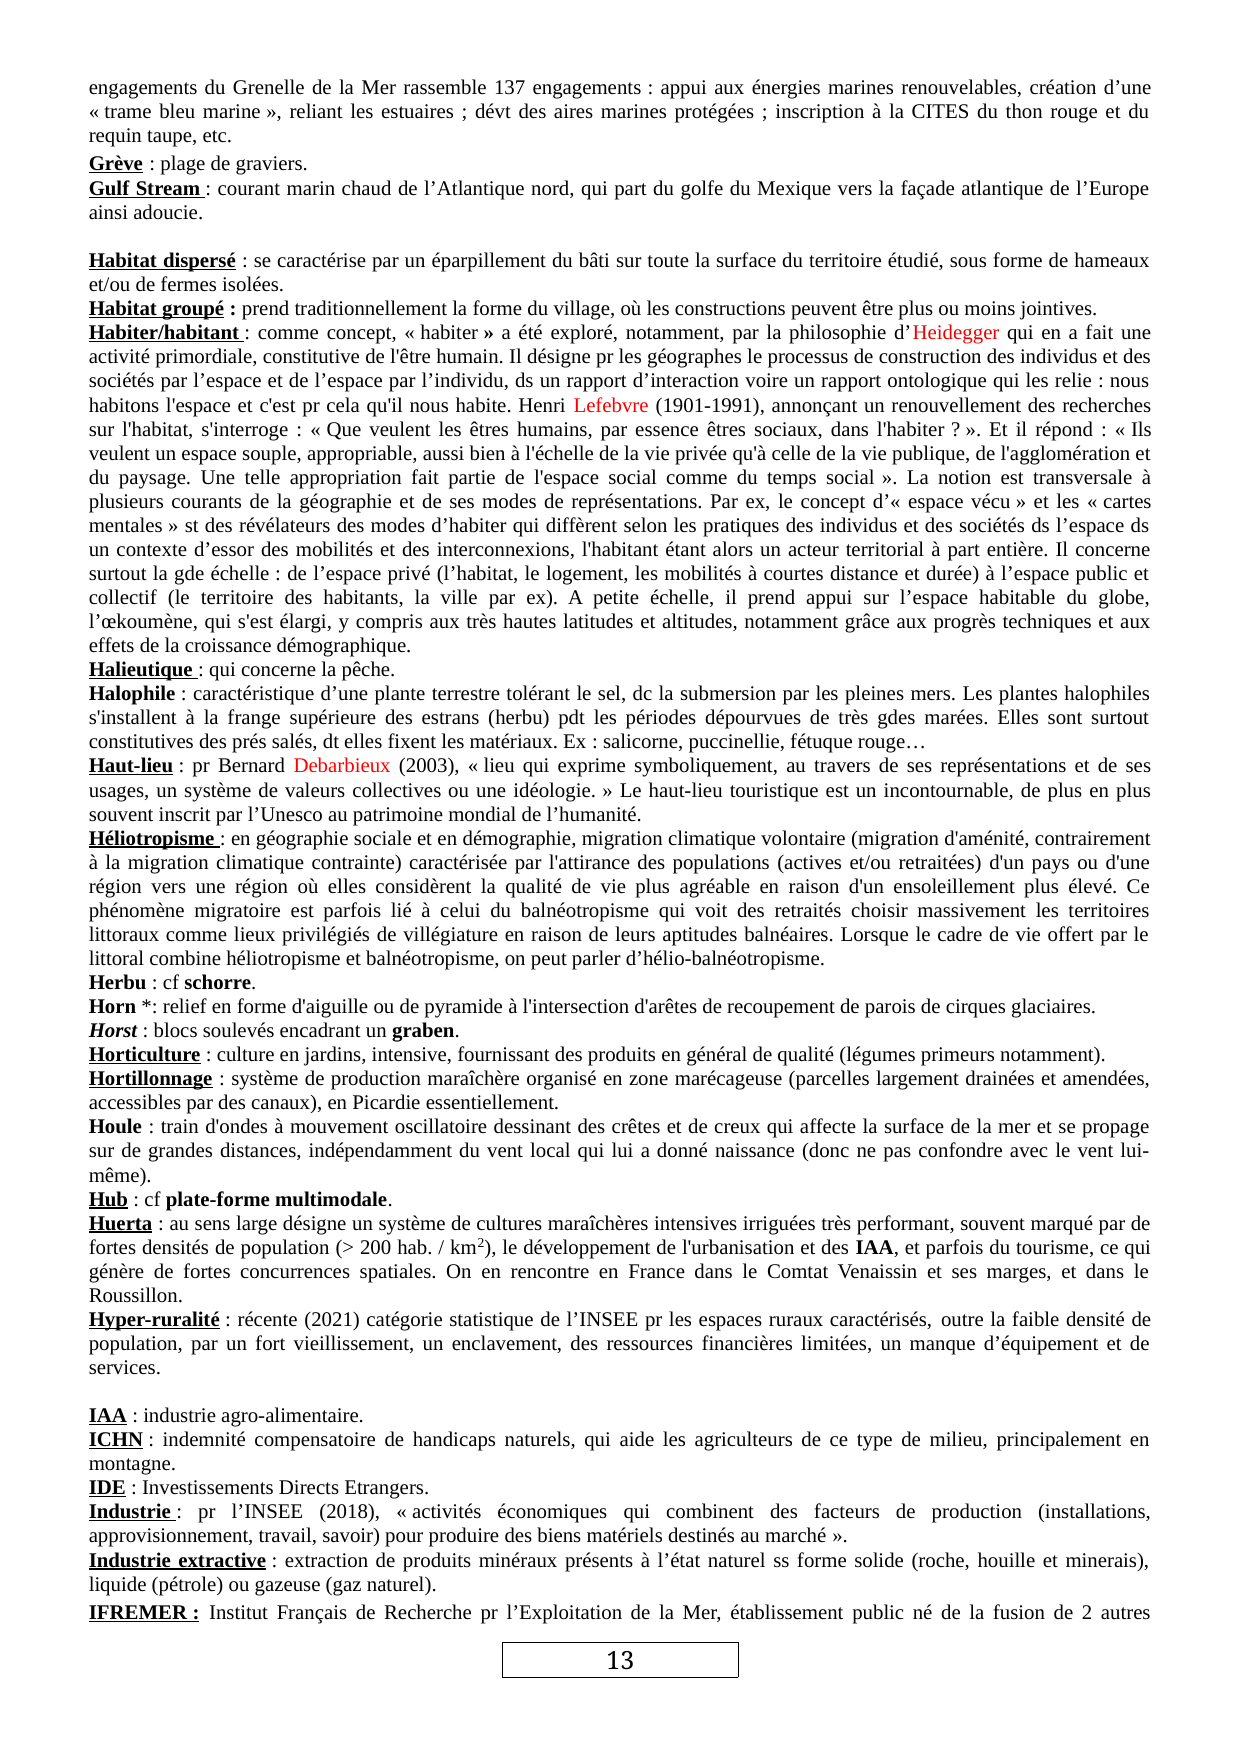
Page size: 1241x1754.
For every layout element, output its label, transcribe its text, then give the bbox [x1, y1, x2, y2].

text Hub : cf plate-forme multimodale. [88, 1187, 1152, 1211]
text Héliotropisme : en géographie sociale et en démographie, migration climatique volontaire (migration d'aménité, contrairement à la migration climatique contrainte) caractérisée par l'attirance des populations (actives et/ou retraitées) d'un pays ou d'une région vers une région où elles considèrent la qualité de vie plus agréable en raison d'un ensoleillement plus élevé. Ce phénomène migratoire est parfois lié à celui du balnéotropisme qui voit des retraités choisir massivement les territoires littoraux comme lieux privilégiés de villégiature en raison de leurs aptitudes balnéaires. Lorsque le cadre de vie offert par le littoral combine héliotropisme et balnéotropisme, on peut parler d’hélio-balnéotropisme. [88, 826, 1152, 970]
text Horticulture : culture en jardins, intensive, fournissant des produits en général de qualité (légumes primeurs notamment). [88, 1042, 1152, 1066]
text engagements du Grenelle de la Mer rassemble 137 engagements : appui aux énergies marines renouvelables, création d’une « trame bleu marine », reliant les estuaires ; dévt des aires marines protégées ; inscription à la CITES du thon rouge et du requin taupe, etc. [88, 75, 1152, 147]
text Huerta : au sens large désigne un système de cultures maraîchères intensives irriguées très performant, souvent marqué par de fortes densités de population (> 200 hab. / km2), le développement de l'urbanisation et des IAA, et parfois du tourisme, ce qui génère de fortes concurrences spatiales. On en rencontre en France dans le Comtat Venaissin et ses marges, et dans le Roussillon. [88, 1211, 1152, 1307]
text Hyper-ruralité : récente (2021) catégorie statistique de l’INSEE pr les espaces ruraux caractérisés, outre la faible densité de population, par un fort vieillissement, un enclavement, des ressources financières limitées, un manque d’équipement et de services. [88, 1307, 1152, 1379]
text Herbu : cf schorre. [88, 970, 1152, 994]
text Haut-lieu : pr Bernard Debarbieux (2003), « lieu qui exprime symboliquement, au travers de ses représentations et de ses usages, un système de valeurs collectives ou une idéologie. » Le haut-lieu touristique est un incontournable, de plus en plus souvent inscrit par l’Unesco au patrimoine mondial de l’humanité. [88, 753, 1152, 826]
text Horst : blocs soulevés encadrant un graben. [88, 1018, 1152, 1042]
text Hortillonnage : système de production maraîchère organisé en zone marécageuse (parcelles largement drainées et amendées, accessibles par des canaux), en Picardie essentiellement. [88, 1066, 1152, 1114]
text ICHN : indemnité compensatoire de handicaps naturels, qui aide les agriculteurs de ce type de milieu, principalement en montagne. [88, 1427, 1152, 1475]
text Halieutique : qui concerne la pêche. [88, 657, 1152, 681]
text Habitat groupé : prend traditionnellement la forme du village, où les constructions peuvent être plus ou moins jointives. [88, 296, 1152, 320]
text Industrie : pr l’INSEE (2018), « activités économiques qui combinent des facteurs de production (installations, approvisionnement, travail, savoir) pour produire des biens matériels destinés au marché ». [88, 1499, 1152, 1547]
text IAA : industrie agro-alimentaire. [88, 1403, 1152, 1427]
text Industrie extractive : extraction de produits minéraux présents à l’état naturel ss forme solide (roche, houille et minerais), liquide (pétrole) ou gazeuse (gaz naturel). [88, 1547, 1152, 1596]
text Houle : train d'ondes à mouvement oscillatoire dessinant des crêtes et de creux qui affecte la surface de la mer et se propage sur de grandes distances, indépendamment du vent local qui lui a donné naissance (donc ne pas confondre avec le vent lui-même). [88, 1114, 1152, 1187]
text IFREMER : Institut Français de Recherche pr l’Exploitation de la Mer, établissement public né de la fusion de 2 autres [88, 1596, 1152, 1625]
text Gulf Stream : courant marin chaud de l’Atlantique nord, qui part du golfe du Mexique vers la façade atlantique de l’Europe ainsi adoucie. [88, 176, 1152, 224]
text Halophile : caractéristique d’une plante terrestre tolérant le sel, dc la submersion par les pleines mers. Les plantes halophiles s'installent à la frange supérieure des estrans (herbu) pdt les périodes dépourvues de très gdes marées. Elles sont surtout constitutives des prés salés, dt elles fixent les matériaux. Ex : salicorne, puccinellie, fétuque rouge… [88, 681, 1152, 753]
text Habiter/habitant : comme concept, « habiter » a été exploré, notamment, par la philosophie d’Heidegger qui en a fait une activité primordiale, constitutive de l'être humain. Il désigne pr les géographes le processus de construction des individus et des sociétés par l’espace et de l’espace par l’individu, ds un rapport d’interaction voire un rapport ontologique qui les relie : nous habitons l'espace et c'est pr cela qu'il nous habite. Henri Lefebvre (1901-1991), annonçant un renouvellement des recherches sur l'habitat, s'interroge : « Que veulent les êtres humains, par essence êtres sociaux, dans l'habiter ? ». Et il répond : « Ils veulent un espace souple, appropriable, aussi bien à l'échelle de la vie privée qu'à celle de la vie publique, de l'agglomération et du paysage. Une telle appropriation fait partie de l'espace social comme du temps social ». La notion est transversale à plusieurs courants de la géographie et de ses modes de représentations. Par ex, le concept d’« espace vécu » et les « cartes mentales » st des révélateurs des modes d’habiter qui diffèrent selon les pratiques des individus et des sociétés ds l’espace ds un contexte d’essor des mobilités et des interconnexions, l'habitant étant alors un acteur territorial à part entière. Il concerne surtout la gde échelle : de l’espace privé (l’habitat, le logement, les mobilités à courtes distance et durée) à l’espace public et collectif (le territoire des habitants, la ville par ex). A petite échelle, il prend appui sur l’espace habitable du globe, l’œkoumène, qui s'est élargi, y compris aux très hautes latitudes et altitudes, notamment grâce aux progrès techniques et aux effets de la croissance démographique. [88, 320, 1152, 657]
text Habitat dispersé : se caractérise par un éparpillement du bâti sur toute la surface du territoire étudié, sous forme de hameaux et/ou de fermes isolées. [88, 248, 1152, 296]
text Horn *: relief en forme d'aiguille ou de pyramide à l'intersection d'arêtes de recoupement de parois de cirques glaciaires. [88, 994, 1152, 1018]
text Grève : plage de graviers. [88, 147, 1152, 176]
text IDE : Investissements Directs Etrangers. [88, 1475, 1152, 1499]
